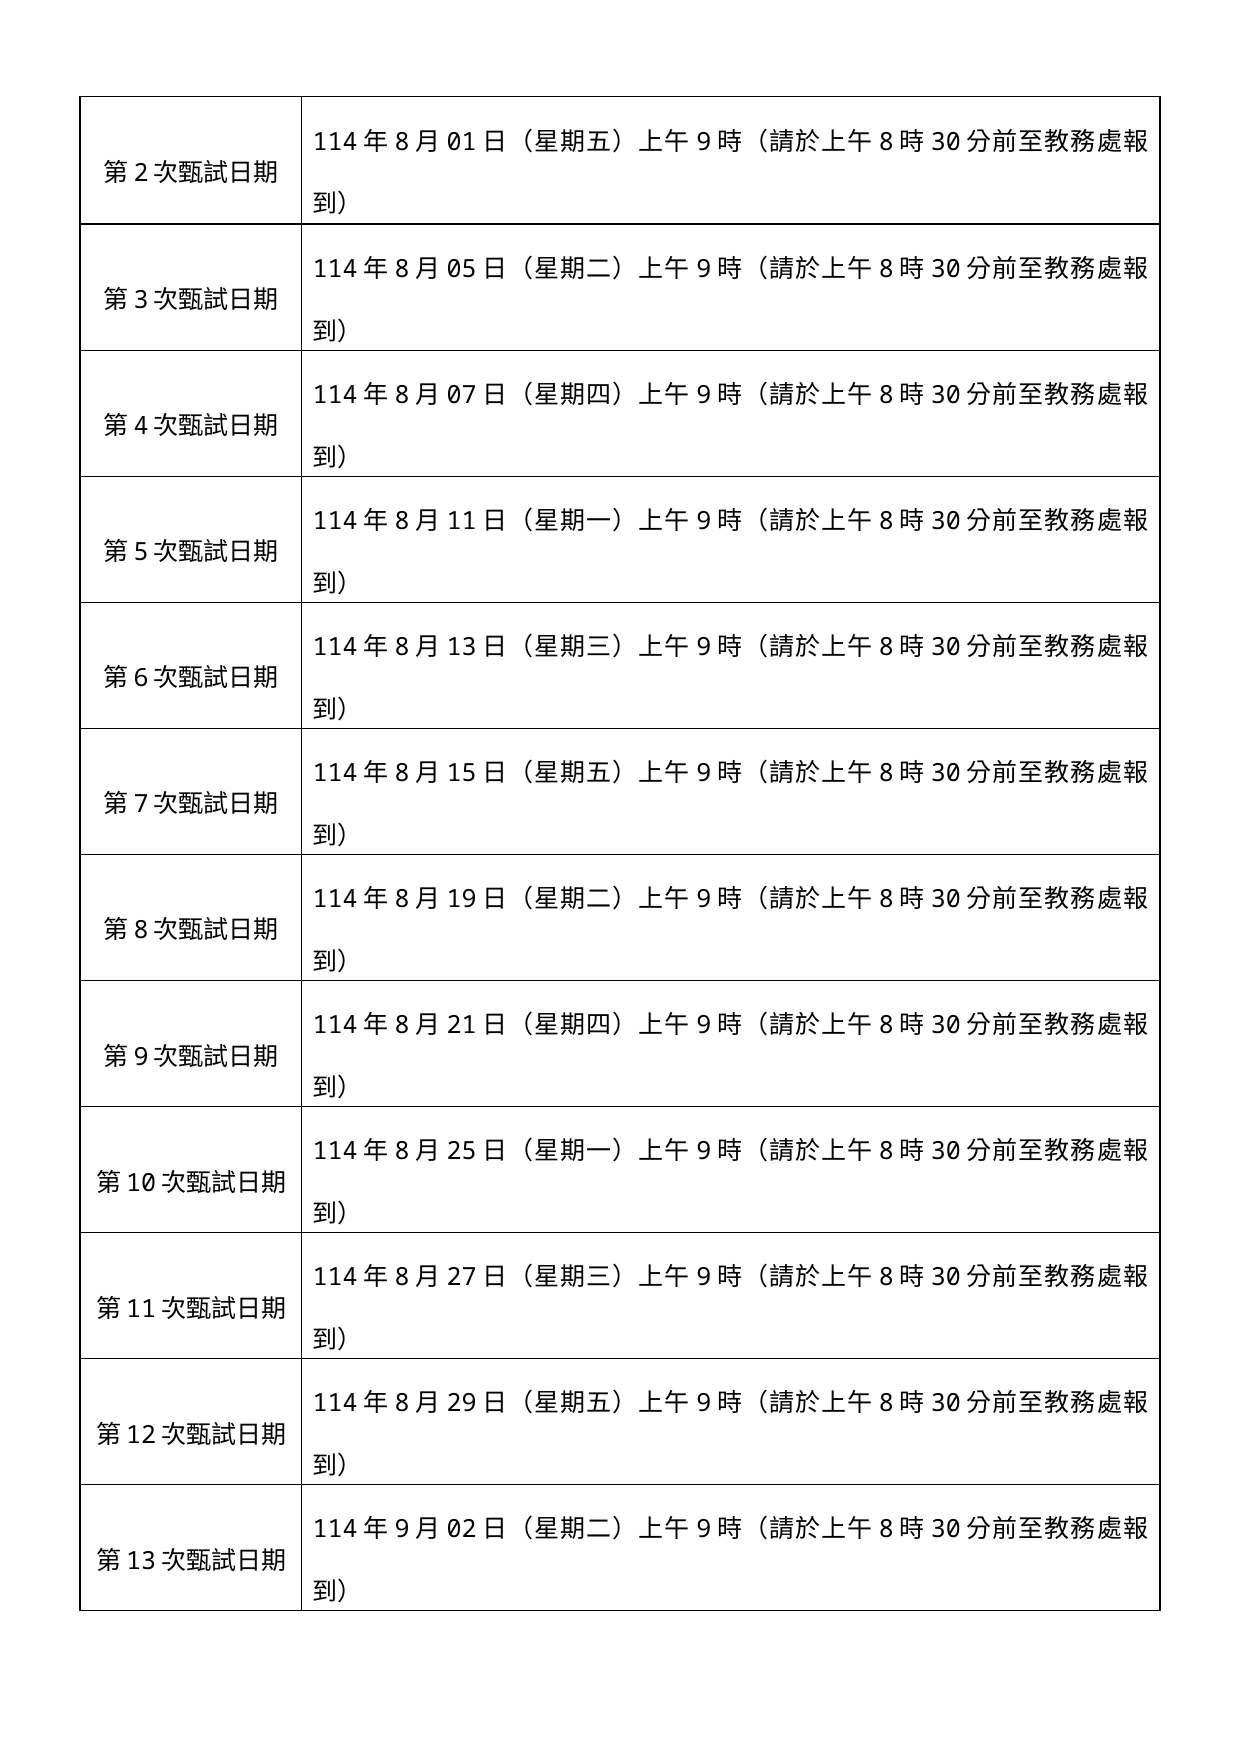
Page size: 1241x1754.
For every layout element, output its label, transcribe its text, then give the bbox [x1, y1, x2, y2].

table_cell 第9次甄試日期 [81, 981, 301, 1106]
table_cell 114年8月29日（星期五）上午9時（請於上午8時30分前至教務處報到） [302, 1359, 1159, 1484]
table_cell 第5次甄試日期 [81, 477, 301, 602]
table_cell 第7次甄試日期 [81, 729, 301, 854]
table_cell 114年8月15日（星期五）上午9時（請於上午8時30分前至教務處報到） [302, 729, 1159, 854]
table_cell 114年8月07日（星期四）上午9時（請於上午8時30分前至教務處報到） [302, 351, 1159, 476]
table_cell 114年8月05日（星期二）上午9時（請於上午8時30分前至教務處報到） [302, 225, 1159, 350]
table_cell 114年8月11日（星期一）上午9時（請於上午8時30分前至教務處報到） [302, 477, 1159, 602]
table_cell 第6次甄試日期 [81, 603, 301, 728]
table_cell 114年8月19日（星期二）上午9時（請於上午8時30分前至教務處報到） [302, 855, 1159, 980]
table_cell 第8次甄試日期 [81, 855, 301, 980]
table_cell 第13次甄試日期 [81, 1485, 301, 1610]
table_cell 114年8月01日（星期五）上午9時（請於上午8時30分前至教務處報到） [302, 97, 1159, 223]
table_cell 114年8月27日（星期三）上午9時（請於上午8時30分前至教務處報到） [302, 1233, 1159, 1358]
table_cell 114年8月25日（星期一）上午9時（請於上午8時30分前至教務處報到） [302, 1107, 1159, 1232]
table_cell 114年8月13日（星期三）上午9時（請於上午8時30分前至教務處報到） [302, 603, 1159, 728]
table_cell 114年8月21日（星期四）上午9時（請於上午8時30分前至教務處報到） [302, 981, 1159, 1106]
table_cell 第2次甄試日期 [81, 97, 301, 223]
table_cell 第3次甄試日期 [81, 225, 301, 350]
table_cell 第11次甄試日期 [81, 1233, 301, 1358]
table_cell 114年9月02日（星期二）上午9時（請於上午8時30分前至教務處報到） [302, 1485, 1159, 1610]
table_cell 第12次甄試日期 [81, 1359, 301, 1484]
table_cell 第10次甄試日期 [81, 1107, 301, 1232]
table_cell 第4次甄試日期 [81, 351, 301, 476]
